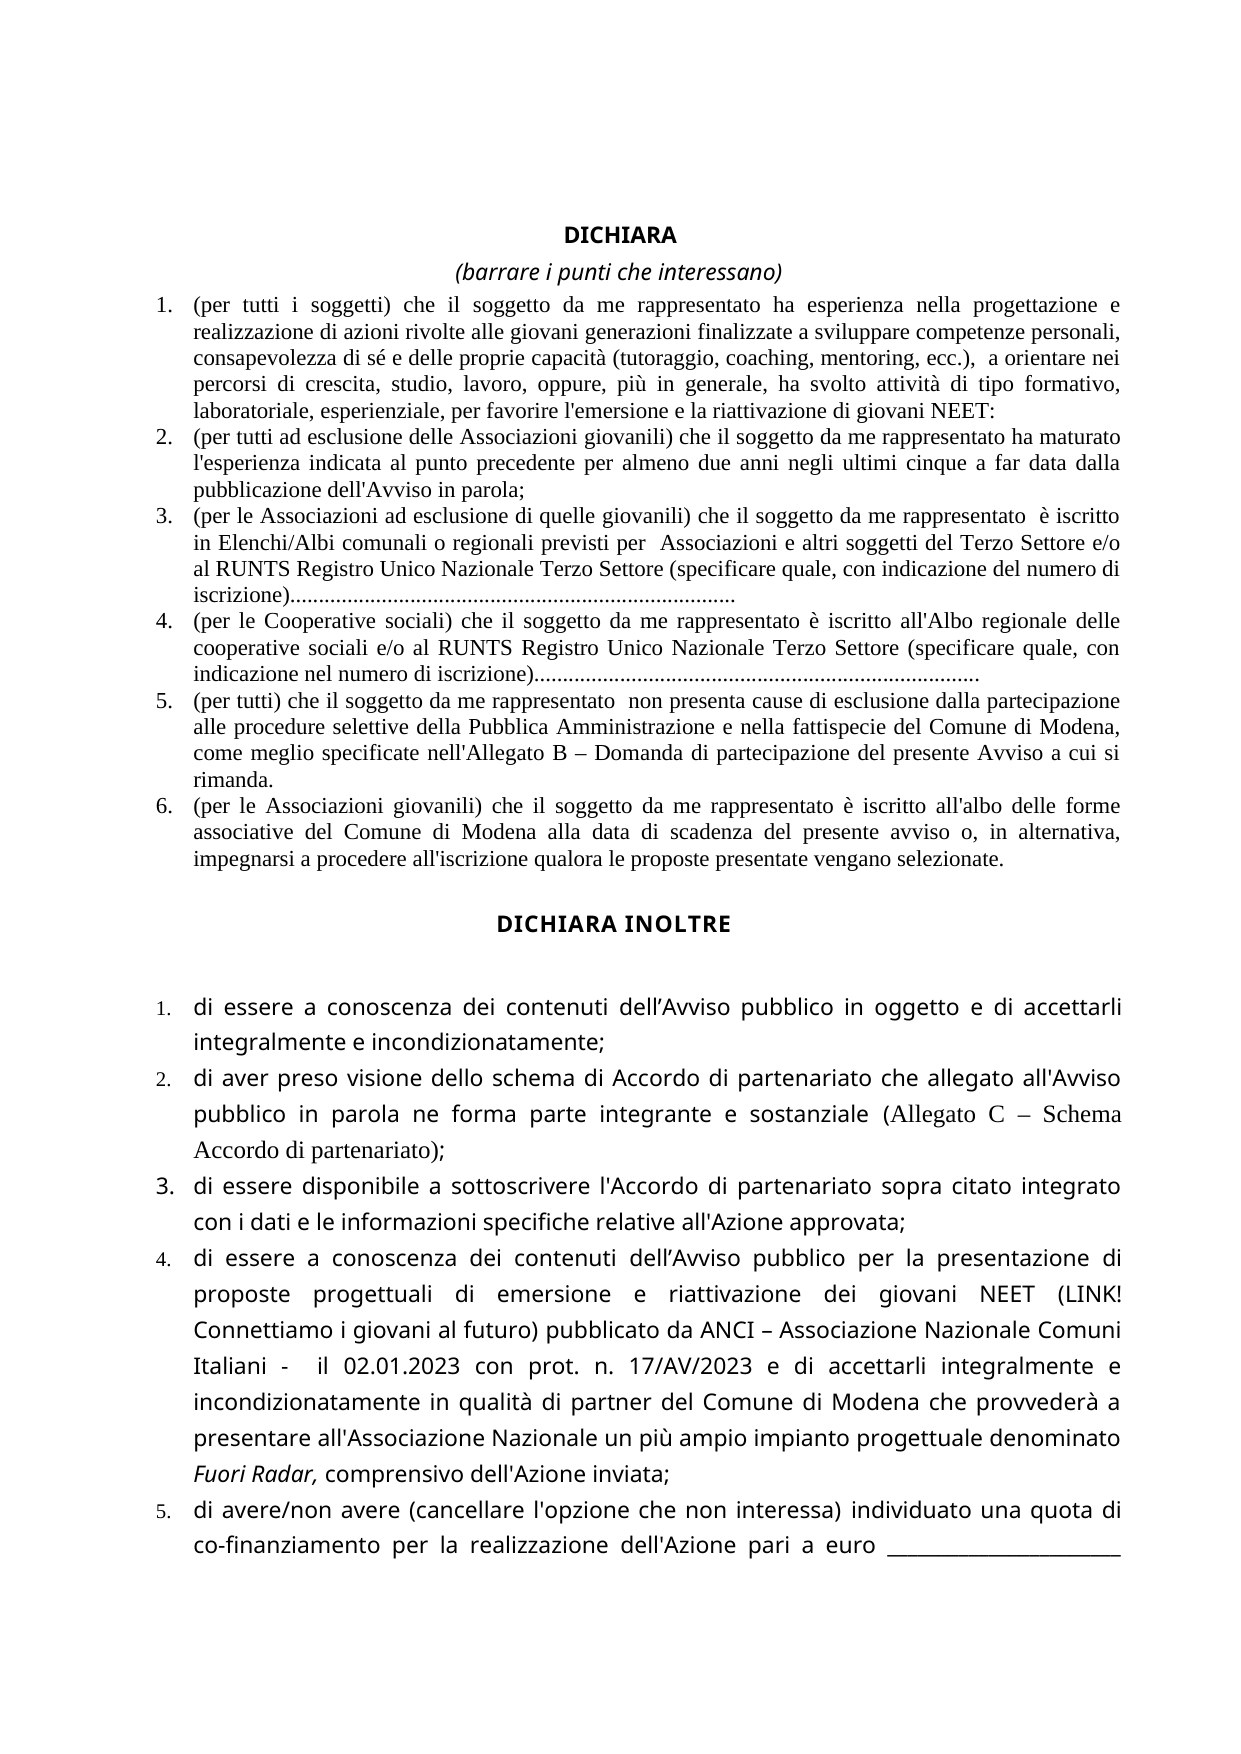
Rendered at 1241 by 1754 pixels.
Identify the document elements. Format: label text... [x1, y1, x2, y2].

list (per tutti) che il soggetto da me rappresentato non presenta cause di esclusione dalla partecipazione alle procedure selettive della Pubblica Amministrazione e nella fattispecie del Comune di Modena, come meglio specificate nell'Allegato B – Domanda di partecipazione del presente Avviso a cui si rimanda. [156, 687, 1122, 792]
list (per tutti i soggetti) che il soggetto da me rappresentato ha esperienza nella progettazione e realizzazione di azioni rivolte alle giovani generazioni finalizzate a sviluppare competenze personali, consapevolezza di sé e delle proprie capacità (tutoraggio, coaching, mentoring, ecc.), a orientare nei percorsi di crescita, studio, lavoro, oppure, più in generale, ha svolto attività di tipo formativo, laboratoriale, esperienziale, per favorire l'emersione e la riattivazione di giovani NEET: [156, 291, 1122, 423]
text (barrare i punti che interessano) [118, 255, 1122, 287]
text DICHIARA [118, 219, 1122, 251]
text DICHIARA INOLTRE [118, 908, 1109, 939]
list di essere a conoscenza dei contenuti dell’Avviso pubblico per la presentazione di proposte progettuali di emersione e riattivazione dei giovani NEET (LINK! Connettiamo i giovani al futuro) pubblicato da ANCI – Associazione Nazionale Comuni Italiani - il 02.01.2023 con prot. n. 17/AV/2023 e di accettarli integralmente e incondizionatamente in qualità di partner del Comune di Modena che provvederà a presentare all'Associazione Nazionale un più ampio impianto progettuale denominato Fuori Radar, comprensivo dell'Azione inviata; [156, 1242, 1122, 1489]
list di aver preso visione dello schema di Accordo di partenariato che allegato all'Avviso pubblico in parola ne forma parte integrante e sostanziale (Allegato C – Schema Accordo di partenariato); [156, 1062, 1122, 1165]
list (per tutti ad esclusione delle Associazioni giovanili) che il soggetto da me rappresentato ha maturato l'esperienza indicata al punto precedente per almeno due anni negli ultimi cinque a far data dalla pubblicazione dell'Avviso in parola; [156, 423, 1122, 502]
list (per le Cooperative sociali) che il soggetto da me rappresentato è iscritto all'Albo regionale delle cooperative sociali e/o al RUNTS Registro Unico Nazionale Terzo Settore (specificare quale, con indicazione nel numero di iscrizione).............................................................................. [156, 608, 1122, 687]
list di avere/non avere (cancellare l'opzione che non interessa) individuato una quota di co-finanziamento per la realizzazione dell'Azione pari a euro _______________________ [156, 1493, 1122, 1561]
list (per le Associazioni giovanili) che il soggetto da me rappresentato è iscritto all'albo delle forme associative del Comune di Modena alla data di scadenza del presente avviso o, in alternativa, impegnarsi a procedere all'iscrizione qualora le proposte presentate vengano selezionate. [156, 792, 1122, 871]
list di essere disponibile a sottoscrivere l'Accordo di partenariato sopra citato integrato con i dati e le informazioni specifiche relative all'Azione approvata; [156, 1170, 1122, 1237]
list di essere a conoscenza dei contenuti dell’Avviso pubblico in oggetto e di accettarli integralmente e incondizionatamente; [156, 990, 1122, 1058]
list (per le Associazioni ad esclusione di quelle giovanili) che il soggetto da me rappresentato è iscritto in Elenchi/Albi comunali o regionali previsti per Associazioni e altri soggetti del Terzo Settore e/o al RUNTS Registro Unico Nazionale Terzo Settore (specificare quale, con indicazione del numero di iscrizione).............................................................................. [156, 502, 1122, 608]
